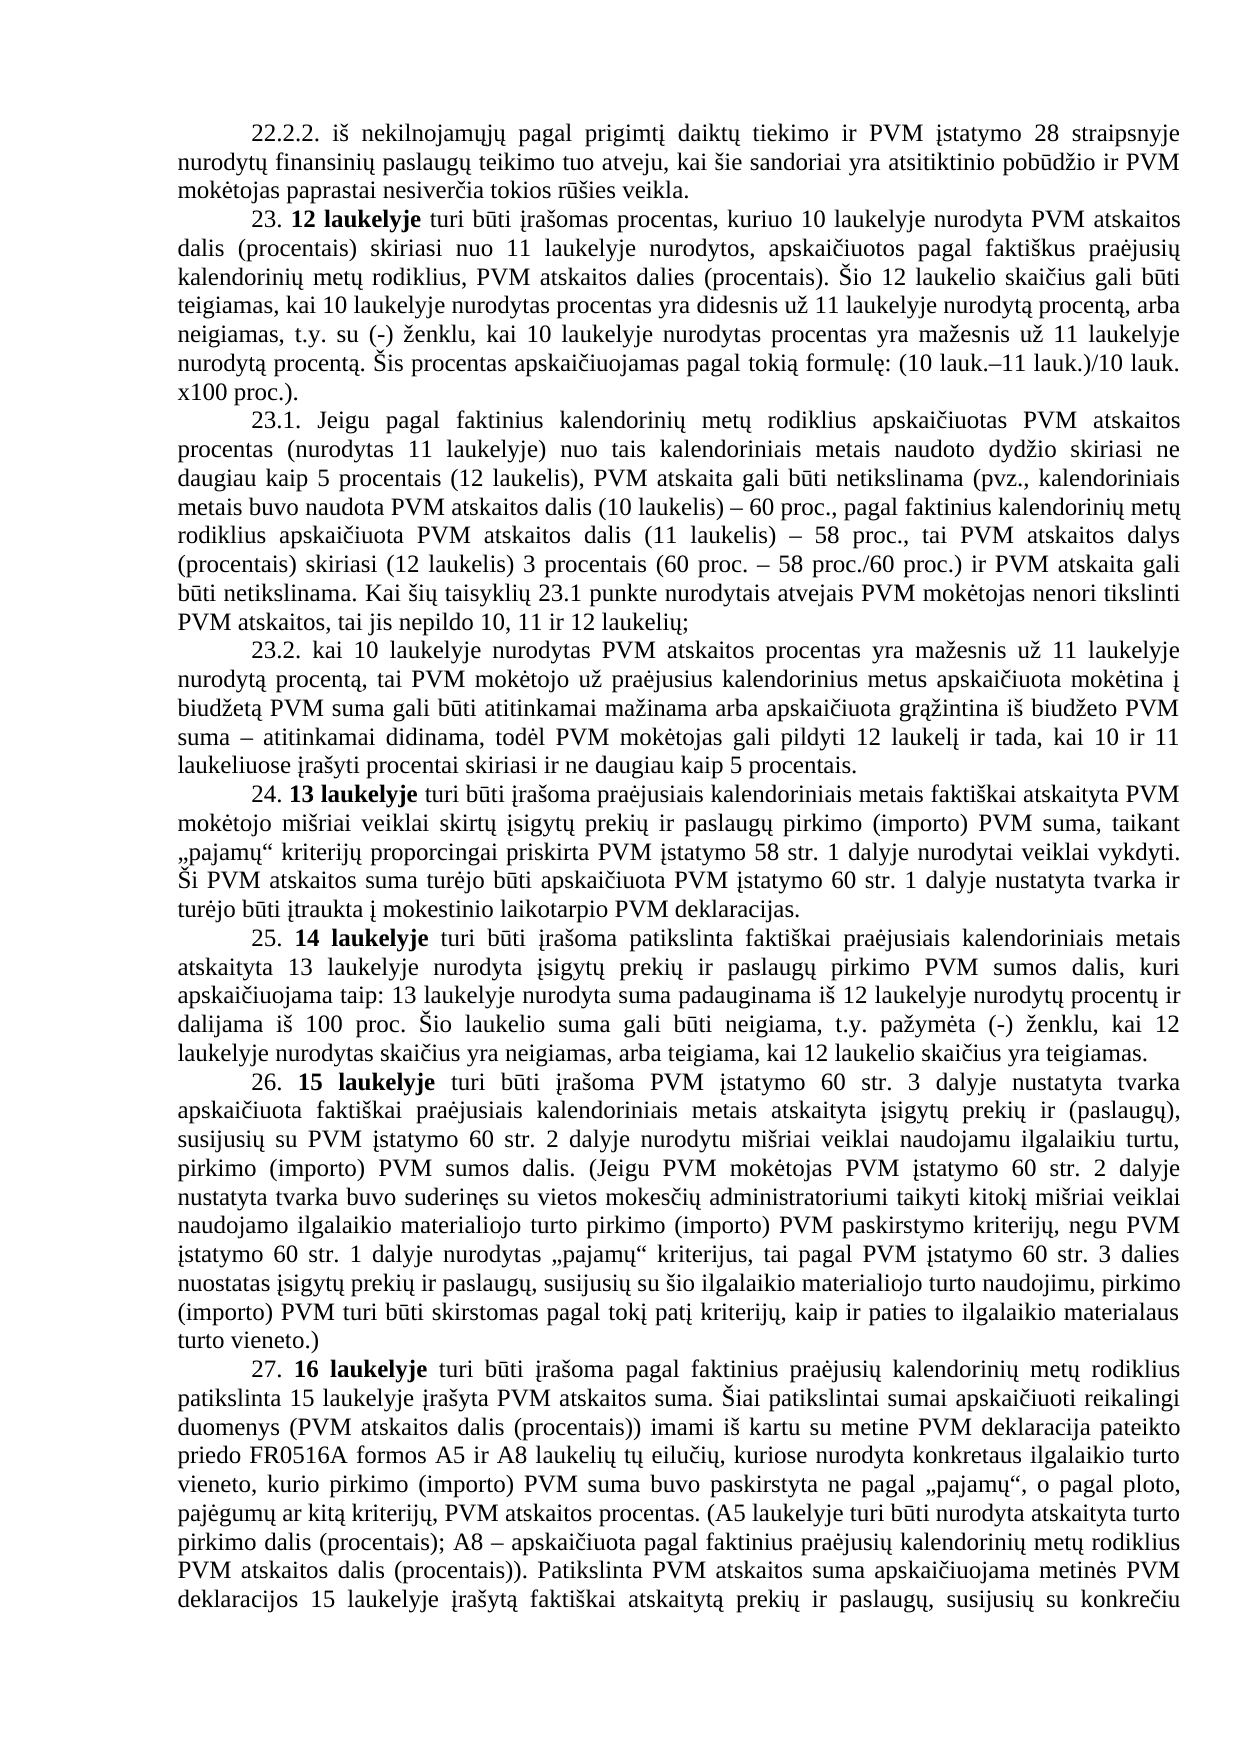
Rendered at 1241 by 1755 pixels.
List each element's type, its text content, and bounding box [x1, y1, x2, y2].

text 27. 16 laukelyje turi būti įrašoma pagal faktinius praėjusių kalendorinių metų rodiklius patikslinta 15 laukelyje įrašyta PVM atskaitos suma. Šiai patikslintai sumai apskaičiuoti reikalingi duomenys (PVM atskaitos dalis (procentais)) imami iš kartu su metine PVM deklaracija pateikto priedo FR0516A formos A5 ir A8 laukelių tų eilučių, kuriose nurodyta konkretaus ilgalaikio turto vieneto, kurio pirkimo (importo) PVM suma buvo paskirstyta ne pagal „pajamų“, o pagal ploto, pajėgumų ar kitą kriterijų, PVM atskaitos procentas. (A5 laukelyje turi būti nurodyta atskaityta turto pirkimo dalis (procentais); A8 – apskaičiuota pagal faktinius praėjusių kalendorinių metų rodiklius PVM atskaitos dalis (procentais)). Patikslinta PVM atskaitos suma apskaičiuojama metinės PVM deklaracijos 15 laukelyje įrašytą faktiškai atskaitytą prekių ir paslaugų, susijusių su konkrečiu [177, 1354, 1181, 1613]
text 23.1. Jeigu pagal faktinius kalendorinių metų rodiklius apskaičiuotas PVM atskaitos procentas (nurodytas 11 laukelyje) nuo tais kalendoriniais metais naudoto dydžio skiriasi ne daugiau kaip 5 procentais (12 laukelis), PVM atskaita gali būti netikslinama (pvz., kalendoriniais metais buvo naudota PVM atskaitos dalis (10 laukelis) – 60 proc., pagal faktinius kalendorinių metų rodiklius apskaičiuota PVM atskaitos dalis (11 laukelis) – 58 proc., tai PVM atskaitos dalys (procentais) skiriasi (12 laukelis) 3 procentais (60 proc. – 58 proc./60 proc.) ir PVM atskaita gali būti netikslinama. Kai šių taisyklių 23.1 punkte nurodytais atvejais PVM mokėtojas nenori tikslinti PVM atskaitos, tai jis nepildo 10, 11 ir 12 laukelių; [177, 406, 1181, 636]
text 25. 14 laukelyje turi būti įrašoma patikslinta faktiškai praėjusiais kalendoriniais metais atskaityta 13 laukelyje nurodyta įsigytų prekių ir paslaugų pirkimo PVM sumos dalis, kuri apskaičiuojama taip: 13 laukelyje nurodyta suma padauginama iš 12 laukelyje nurodytų procentų ir dalijama iš 100 proc. Šio laukelio suma gali būti neigiama, t.y. pažymėta (-) ženklu, kai 12 laukelyje nurodytas skaičius yra neigiamas, arba teigiama, kai 12 laukelio skaičius yra teigiamas. [177, 923, 1181, 1067]
text 22.2.2. iš nekilnojamųjų pagal prigimtį daiktų tiekimo ir PVM įstatymo 28 straipsnyje nurodytų finansinių paslaugų teikimo tuo atveju, kai šie sandoriai yra atsitiktinio pobūdžio ir PVM mokėtojas paprastai nesiverčia tokios rūšies veikla. [177, 118, 1181, 204]
text 26. 15 laukelyje turi būti įrašoma PVM įstatymo 60 str. 3 dalyje nustatyta tvarka apskaičiuota faktiškai praėjusiais kalendoriniais metais atskaityta įsigytų prekių ir (paslaugų), susijusių su PVM įstatymo 60 str. 2 dalyje nurodytu mišriai veiklai naudojamu ilgalaikiu turtu, pirkimo (importo) PVM sumos dalis. (Jeigu PVM mokėtojas PVM įstatymo 60 str. 2 dalyje nustatyta tvarka buvo suderinęs su vietos mokesčių administratoriumi taikyti kitokį mišriai veiklai naudojamo ilgalaikio materialiojo turto pirkimo (importo) PVM paskirstymo kriterijų, negu PVM įstatymo 60 str. 1 dalyje nurodytas „pajamų“ kriterijus, tai pagal PVM įstatymo 60 str. 3 dalies nuostatas įsigytų prekių ir paslaugų, susijusių su šio ilgalaikio materialiojo turto naudojimu, pirkimo (importo) PVM turi būti skirstomas pagal tokį patį kriterijų, kaip ir paties to ilgalaikio materialaus turto vieneto.) [177, 1067, 1181, 1354]
text 23. 12 laukelyje turi būti įrašomas procentas, kuriuo 10 laukelyje nurodyta PVM atskaitos dalis (procentais) skiriasi nuo 11 laukelyje nurodytos, apskaičiuotos pagal faktiškus praėjusių kalendorinių metų rodiklius, PVM atskaitos dalies (procentais). Šio 12 laukelio skaičius gali būti teigiamas, kai 10 laukelyje nurodytas procentas yra didesnis už 11 laukelyje nurodytą procentą, arba neigiamas, t.y. su (-) ženklu, kai 10 laukelyje nurodytas procentas yra mažesnis už 11 laukelyje nurodytą procentą. Šis procentas apskaičiuojamas pagal tokią formulę: (10 lauk.–11 lauk.)/10 lauk. x100 proc.). [177, 204, 1181, 406]
text 23.2. kai 10 laukelyje nurodytas PVM atskaitos procentas yra mažesnis už 11 laukelyje nurodytą procentą, tai PVM mokėtojo už praėjusius kalendorinius metus apskaičiuota mokėtina į biudžetą PVM suma gali būti atitinkamai mažinama arba apskaičiuota grąžintina iš biudžeto PVM suma – atitinkamai didinama, todėl PVM mokėtojas gali pildyti 12 laukelį ir tada, kai 10 ir 11 laukeliuose įrašyti procentai skiriasi ir ne daugiau kaip 5 procentais. [177, 636, 1181, 779]
text 24. 13 laukelyje turi būti įrašoma praėjusiais kalendoriniais metais faktiškai atskaityta PVM mokėtojo mišriai veiklai skirtų įsigytų prekių ir paslaugų pirkimo (importo) PVM suma, taikant „pajamų“ kriterijų proporcingai priskirta PVM įstatymo 58 str. 1 dalyje nurodytai veiklai vykdyti. Ši PVM atskaitos suma turėjo būti apskaičiuota PVM įstatymo 60 str. 1 dalyje nustatyta tvarka ir turėjo būti įtraukta į mokestinio laikotarpio PVM deklaracijas. [177, 779, 1181, 923]
